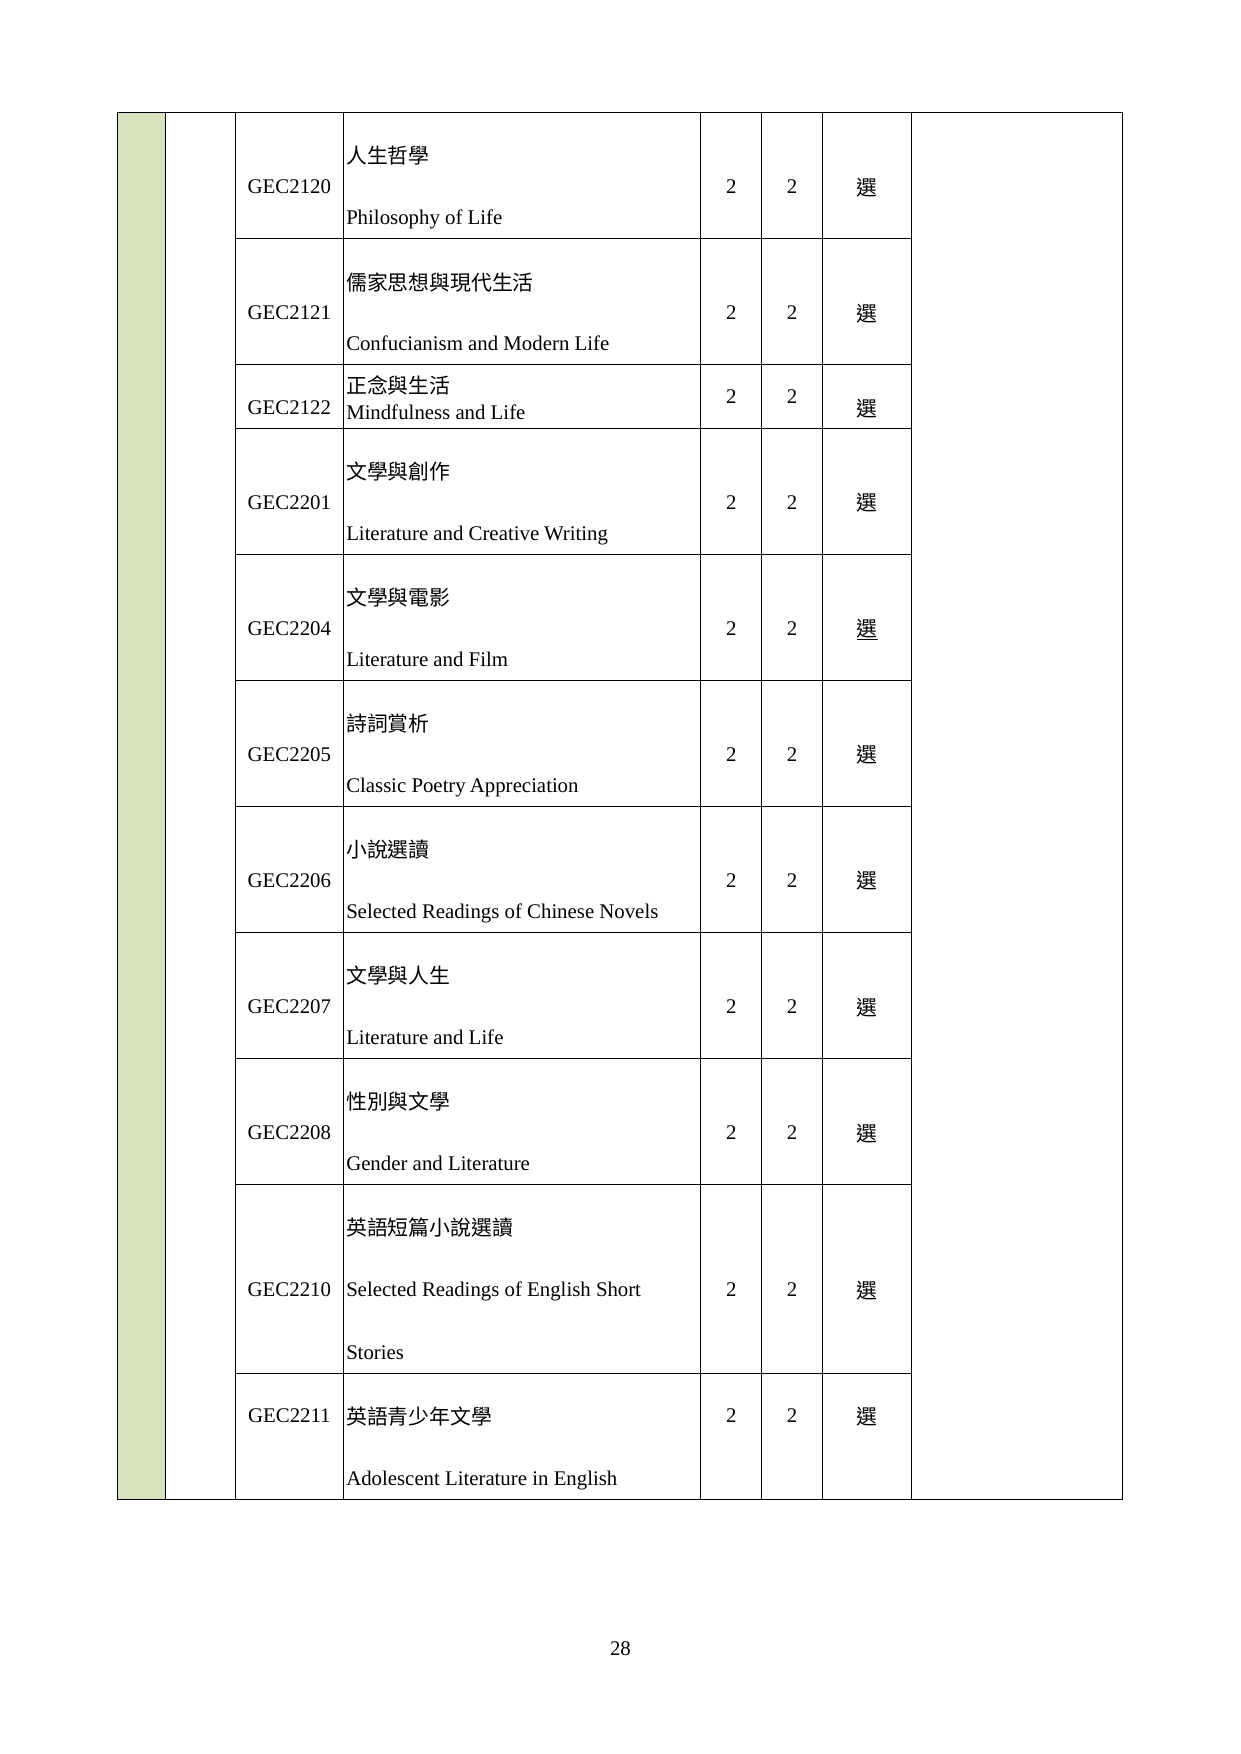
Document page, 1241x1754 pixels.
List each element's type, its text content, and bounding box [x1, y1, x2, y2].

table_cell 2 [762, 807, 822, 932]
table_cell 2 [701, 113, 761, 238]
table_cell 英語短篇小說選讀 Selected Readings of English Short Stories [344, 1185, 700, 1373]
table_cell 選 [823, 1185, 911, 1373]
table_cell 2 [701, 365, 761, 428]
table_cell 選 [823, 555, 911, 680]
table_cell [912, 113, 1122, 1499]
table_cell 2 [762, 933, 822, 1058]
table_cell 選 [823, 1059, 911, 1184]
table_cell 2 [701, 681, 761, 806]
table_cell 2 [762, 555, 822, 680]
table_cell 2 [762, 239, 822, 364]
table_cell GEC2205 [236, 681, 343, 806]
table_cell 文學與人生 Literature and Life [344, 933, 700, 1058]
table_cell 文學與電影 Literature and Film [344, 555, 700, 680]
table_cell 2 [762, 1374, 822, 1499]
table_cell GEC2207 [236, 933, 343, 1058]
table_cell GEC2201 [236, 429, 343, 554]
table_cell 2 [762, 1185, 822, 1373]
table_cell GEC2208 [236, 1059, 343, 1184]
table_cell GEC2122 [236, 365, 343, 428]
table_cell 英語青少年文學 Adolescent Literature in English [344, 1374, 700, 1499]
table_cell 選 [823, 113, 911, 238]
table_cell 2 [701, 239, 761, 364]
table_cell 性別與文學 Gender and Literature [344, 1059, 700, 1184]
table_cell GEC2206 [236, 807, 343, 932]
table_cell 選 [823, 933, 911, 1058]
table_cell 2 [701, 933, 761, 1058]
table_cell 正念與生活 Mindfulness and Life [344, 365, 700, 428]
table_cell [166, 113, 235, 1499]
table_cell 選 [823, 239, 911, 364]
table_cell GEC2121 [236, 239, 343, 364]
table_cell 2 [762, 681, 822, 806]
table_cell 2 [762, 113, 822, 238]
table_cell 2 [762, 365, 822, 428]
table_cell 小說選讀 Selected Readings of Chinese Novels [344, 807, 700, 932]
table_cell 2 [701, 555, 761, 680]
table_cell 選 [823, 429, 911, 554]
table_cell 選 [823, 365, 911, 428]
table_cell 文學與創作 Literature and Creative Writing [344, 429, 700, 554]
table_cell GEC2210 [236, 1185, 343, 1373]
table_cell 儒家思想與現代生活 Confucianism and Modern Life [344, 239, 700, 364]
table_cell GEC2211 [236, 1374, 343, 1499]
table_cell [118, 113, 165, 1499]
table_cell GEC2120 [236, 113, 343, 238]
table_cell 詩詞賞析 Classic Poetry Appreciation [344, 681, 700, 806]
table_cell 人生哲學 Philosophy of Life [344, 113, 700, 238]
table_cell 2 [701, 429, 761, 554]
table_cell 選 [823, 1374, 911, 1499]
table_cell 2 [701, 1185, 761, 1373]
table_cell 選 [823, 807, 911, 932]
table_cell 選 [823, 681, 911, 806]
table_cell 2 [701, 1374, 761, 1499]
table_cell 2 [701, 1059, 761, 1184]
table_cell 2 [762, 429, 822, 554]
table_cell 2 [762, 1059, 822, 1184]
table_cell 2 [701, 807, 761, 932]
table_cell GEC2204 [236, 555, 343, 680]
